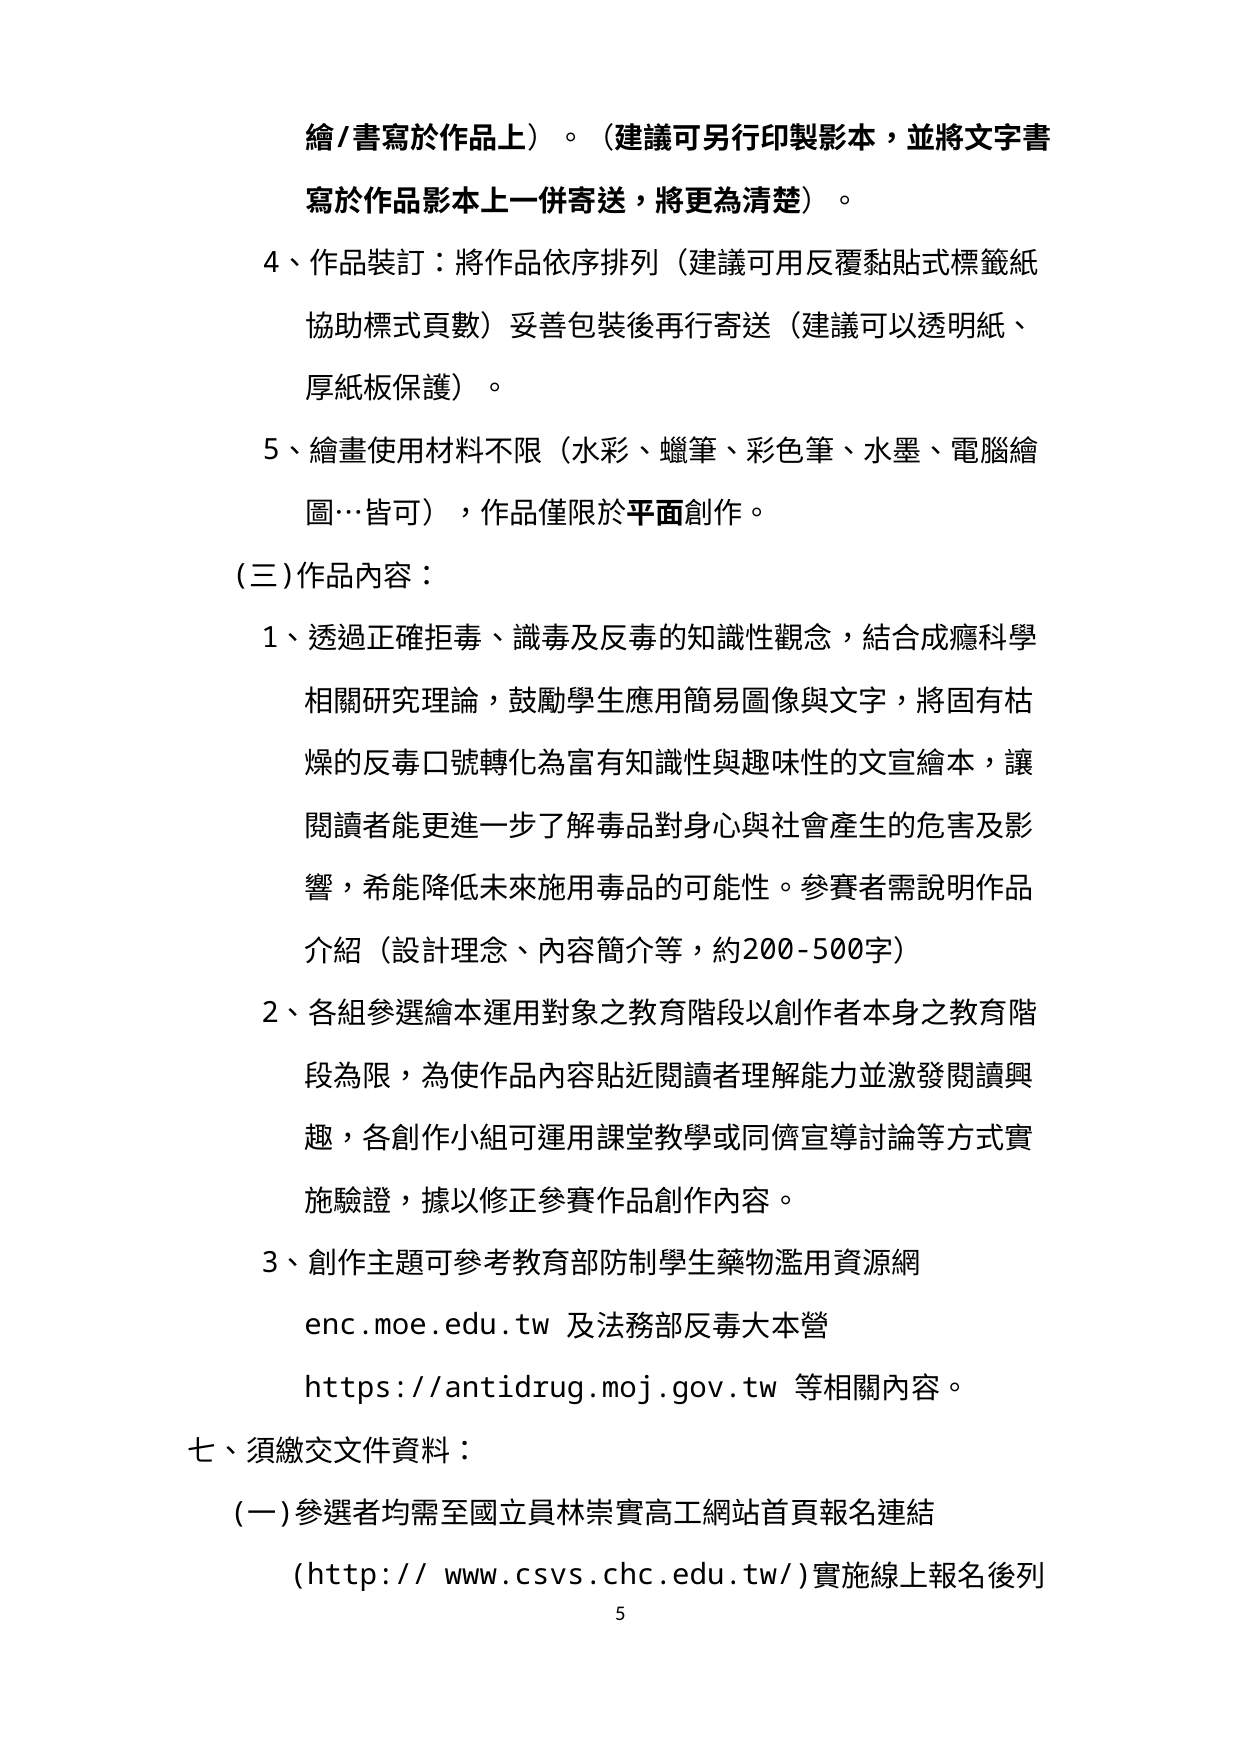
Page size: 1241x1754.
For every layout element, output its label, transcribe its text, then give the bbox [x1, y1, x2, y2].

text 5、繪畫使用材料不限（水彩、蠟筆、彩色筆、水墨、電腦繪圖…皆可），作品僅限於平面創作。 [262, 407, 1053, 532]
text (一)參選者均需至國立員林崇實高工網站首頁報名連結(http:// www.csvs.chc.edu.tw/)實施線上報名後列 [230, 1469, 1053, 1594]
text 3、創作主題可參考教育部防制學生藥物濫用資源網 enc.moe.edu.tw 及法務部反毒大本營 https://antidrug.moj.gov.tw 等相關內容。 [261, 1219, 1053, 1407]
text 繪/書寫於作品上）。（建議可另行印製影本，並將文字書寫於作品影本上一併寄送，將更為清楚）。 [262, 94, 1053, 219]
text 2、各組參選繪本運用對象之教育階段以創作者本身之教育階段為限，為使作品內容貼近閱讀者理解能力並激發閱讀興趣，各創作小組可運用課堂教學或同儕宣導討論等方式實施驗證，據以修正參賽作品創作內容。 [261, 969, 1053, 1219]
text 1、透過正確拒毒、識毒及反毒的知識性觀念，結合成癮科學相關研究理論，鼓勵學生應用簡易圖像與文字，將固有枯燥的反毒口號轉化為富有知識性與趣味性的文宣繪本，讓閱讀者能更進一步了解毒品對身心與社會產生的危害及影響，希能降低未來施用毒品的可能性。參賽者需說明作品介紹（設計理念、內容簡介等，約200-500字） [261, 594, 1053, 969]
text 七、須繳交文件資料： [187, 1407, 1053, 1469]
text (三)作品內容： [232, 532, 1053, 594]
text 4、作品裝訂：將作品依序排列（建議可用反覆黏貼式標籤紙協助標式頁數）妥善包裝後再行寄送（建議可以透明紙、厚紙板保護）。 [262, 219, 1053, 407]
